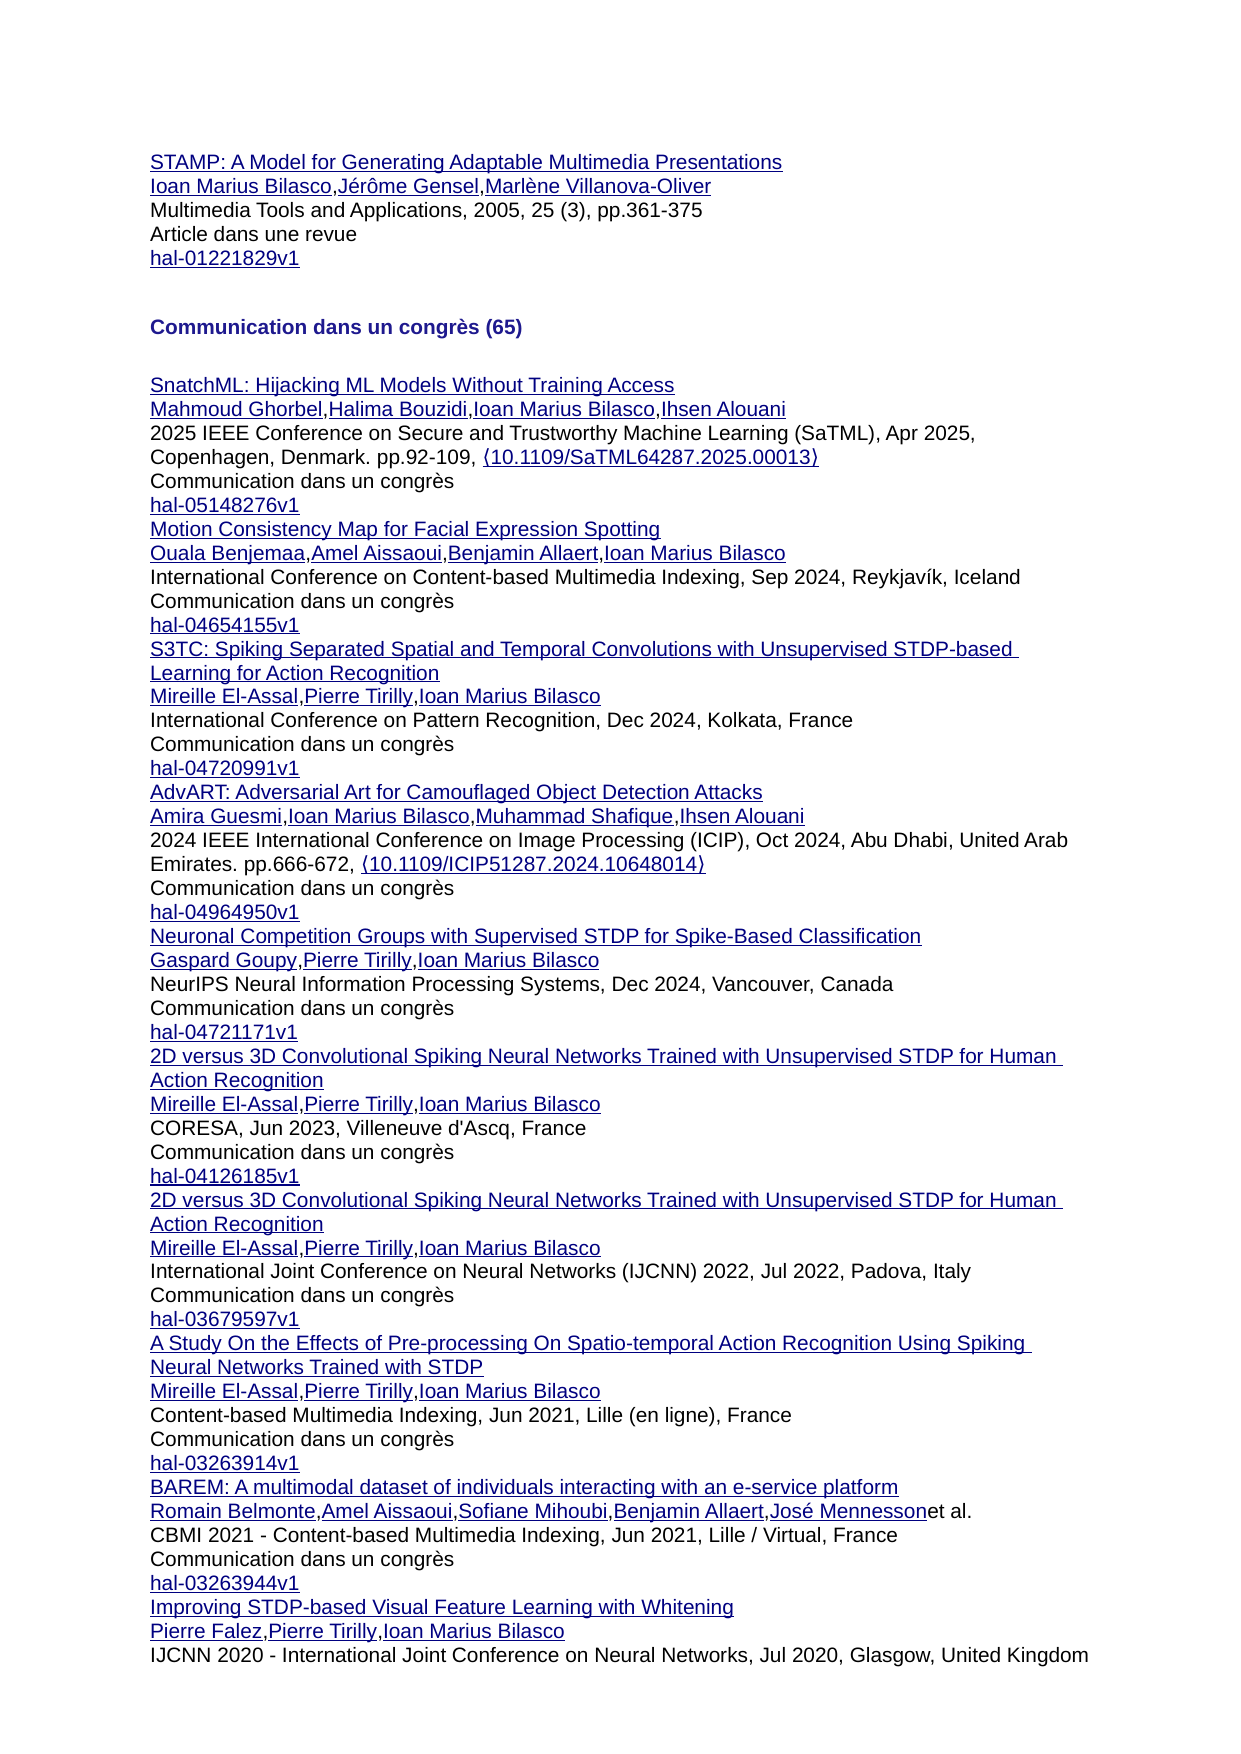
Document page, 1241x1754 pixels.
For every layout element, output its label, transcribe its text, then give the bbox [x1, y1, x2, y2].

table_header SnatchML: Hijacking ML Models Without Training Access Mahmoud Ghorbel,Halima Bouzidi,Ioan Marius Bilasco,Ihsen Alouani 2025 IEEE Conference on Secure and Trustworthy Machine Learning (SaTML), Apr 2025, Copenhagen, Denmark. pp.92-109, ⟨10.1109/SaTML64287.2025.00013⟩ Communication dans un congrès hal-05148276v1 [150, 373, 1090, 517]
table_cell 2D versus 3D Convolutional Spiking Neural Networks Trained with Unsupervised STDP for Human Action Recognition Mireille El-Assal,Pierre Tirilly,Ioan Marius Bilasco International Joint Conference on Neural Networks (IJCNN) 2022, Jul 2022, Padova, Italy Communication dans un congrès hal-03679597v1 [150, 1188, 1090, 1331]
table_cell BAREM: A multimodal dataset of individuals interacting with an e-service platform Romain Belmonte,Amel Aissaoui,Sofiane Mihoubi,Benjamin Allaert,José Mennessonet al. CBMI 2021 - Content-based Multimedia Indexing, Jun 2021, Lille / Virtual, France Communication dans un congrès hal-03263944v1 [150, 1475, 1090, 1595]
table_cell S3TC: Spiking Separated Spatial and Temporal Convolutions with Unsupervised STDP-based Learning for Action Recognition Mireille El-Assal,Pierre Tirilly,Ioan Marius Bilasco International Conference on Pattern Recognition, Dec 2024, Kolkata, France Communication dans un congrès hal-04720991v1 [150, 636, 1090, 780]
table_cell Improving STDP-based Visual Feature Learning with Whitening Pierre Falez,Pierre Tirilly,Ioan Marius Bilasco IJCNN 2020 - International Joint Conference on Neural Networks, Jul 2020, Glasgow, United Kingdom [150, 1595, 1090, 1667]
table_cell A Study On the Effects of Pre-processing On Spatio-temporal Action Recognition Using Spiking Neural Networks Trained with STDP Mireille El-Assal,Pierre Tirilly,Ioan Marius Bilasco Content-based Multimedia Indexing, Jun 2021, Lille (en ligne), France Communication dans un congrès hal-03263914v1 [150, 1331, 1090, 1475]
table_cell AdvART: Adversarial Art for Camouflaged Object Detection Attacks Amira Guesmi,Ioan Marius Bilasco,Muhammad Shafique,Ihsen Alouani 2024 IEEE International Conference on Image Processing (ICIP), Oct 2024, Abu Dhabi, United Arab Emirates. pp.666-672, ⟨10.1109/ICIP51287.2024.10648014⟩ Communication dans un congrès hal-04964950v1 [150, 780, 1090, 924]
subtitle Communication dans un congrès (65) [150, 314, 1090, 338]
table_cell Motion Consistency Map for Facial Expression Spotting Ouala Benjemaa,Amel Aissaoui,Benjamin Allaert,Ioan Marius Bilasco International Conference on Content-based Multimedia Indexing, Sep 2024, Reykjavík, Iceland Communication dans un congrès hal-04654155v1 [150, 517, 1090, 636]
table_cell Neuronal Competition Groups with Supervised STDP for Spike-Based Classification Gaspard Goupy,Pierre Tirilly,Ioan Marius Bilasco NeurIPS Neural Information Processing Systems, Dec 2024, Vancouver, Canada Communication dans un congrès hal-04721171v1 [150, 924, 1090, 1044]
table_cell 2D versus 3D Convolutional Spiking Neural Networks Trained with Unsupervised STDP for Human Action Recognition Mireille El-Assal,Pierre Tirilly,Ioan Marius Bilasco CORESA, Jun 2023, Villeneuve d'Ascq, France Communication dans un congrès hal-04126185v1 [150, 1044, 1090, 1187]
table_cell STAMP: A Model for Generating Adaptable Multimedia Presentations Ioan Marius Bilasco,Jérôme Gensel,Marlène Villanova-Oliver Multimedia Tools and Applications, 2005, 25 (3), pp.361-375 Article dans une revue hal-01221829v1 [150, 150, 1090, 270]
